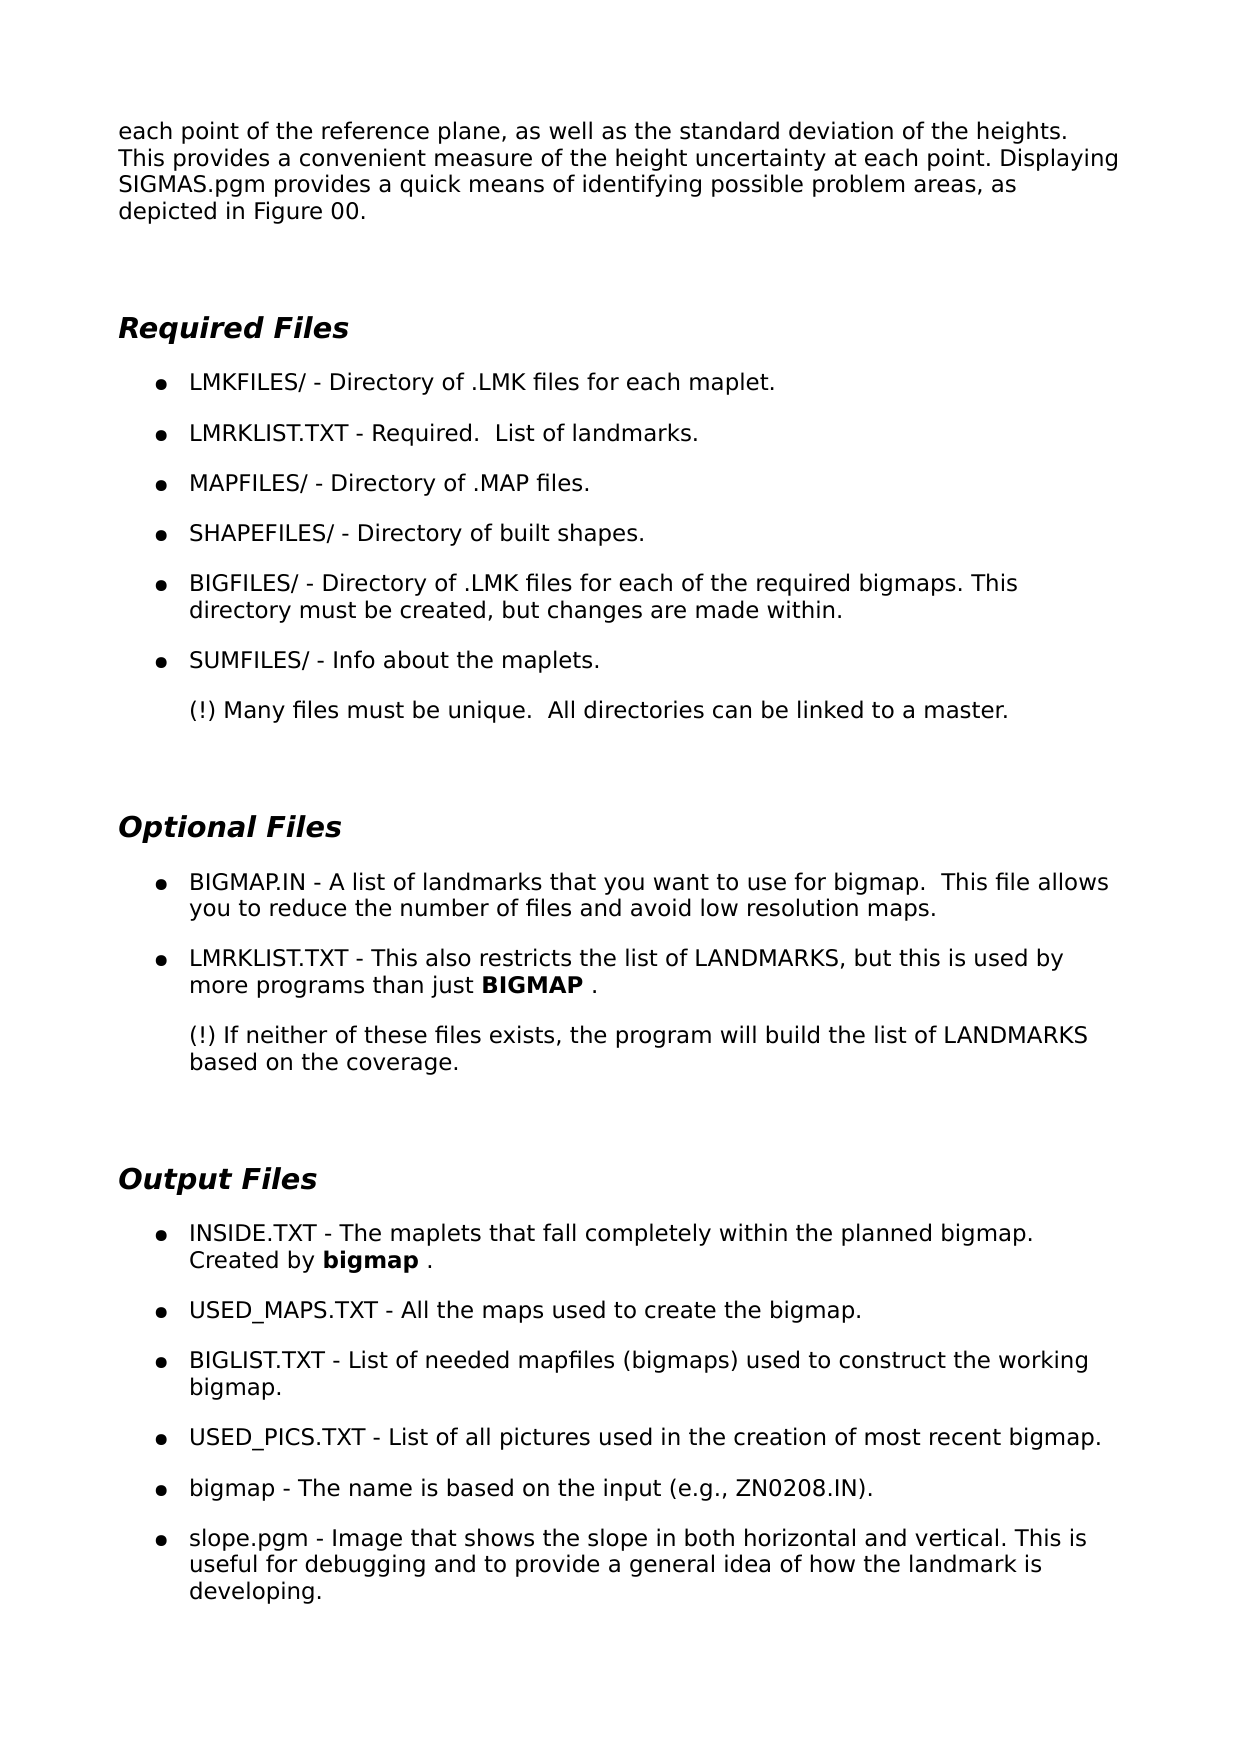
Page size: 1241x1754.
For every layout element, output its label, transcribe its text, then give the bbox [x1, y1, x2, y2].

list SHAPEFILES/ - Directory of built shapes. [153, 520, 1122, 547]
list BIGFILES/ - Directory of .LMK files for each of the required bigmaps. This directory must be created, but changes are made within. [153, 570, 1122, 624]
list LMKFILES/ - Directory of .LMK files for each maplet. [153, 369, 1122, 396]
list (!) If neither of these files exists, the program will build the list of LANDMARKS based on the coverage. [153, 1022, 1122, 1076]
list BIGLIST.TXT - List of needed mapfiles (bigmaps) used to construct the working bigmap. [153, 1348, 1122, 1401]
list USED_MAPS.TXT - All the maps used to create the bigmap. [153, 1297, 1122, 1324]
subtitle Output Files [118, 1163, 1122, 1196]
list bigmap - The name is based on the input (e.g., ZN0208.IN). [153, 1475, 1122, 1501]
subtitle Optional Files [118, 811, 1122, 844]
list slope.pgm - Image that shows the slope in both horizontal and vertical. This is useful for debugging and to provide a general idea of how the landmark is developing. [153, 1525, 1122, 1605]
list (!) Many files must be unique. All directories can be linked to a master. [153, 697, 1122, 724]
list INSIDE.TXT - The maplets that fall completely within the planned bigmap. Created by bigmap . [153, 1221, 1122, 1274]
list MAPFILES/ - Directory of .MAP files. [153, 470, 1122, 497]
list SUMFILES/ - Info about the maplets. [153, 647, 1122, 674]
list LMRKLIST.TXT - Required. List of landmarks. [153, 420, 1122, 446]
subtitle Required Files [118, 312, 1122, 345]
list USED_PICS.TXT - List of all pictures used in the creation of most recent bigmap. [153, 1424, 1122, 1451]
list BIGMAP.IN - A list of landmarks that you want to use for bigmap. This file allows you to reduce the number of files and avoid low resolution maps. [153, 869, 1122, 922]
list LMRKLIST.TXT - This also restricts the list of LANDMARKS, but this is used by more programs than just BIGMAP . [153, 946, 1122, 999]
text each point of the reference plane, as well as the standard deviation of the heights. This provides a convenient measure of the height uncertainty at each point. Displaying SIGMAS.pgm provides a quick means of identifying possible problem areas, as depicted in Figure 00. [118, 118, 1122, 225]
